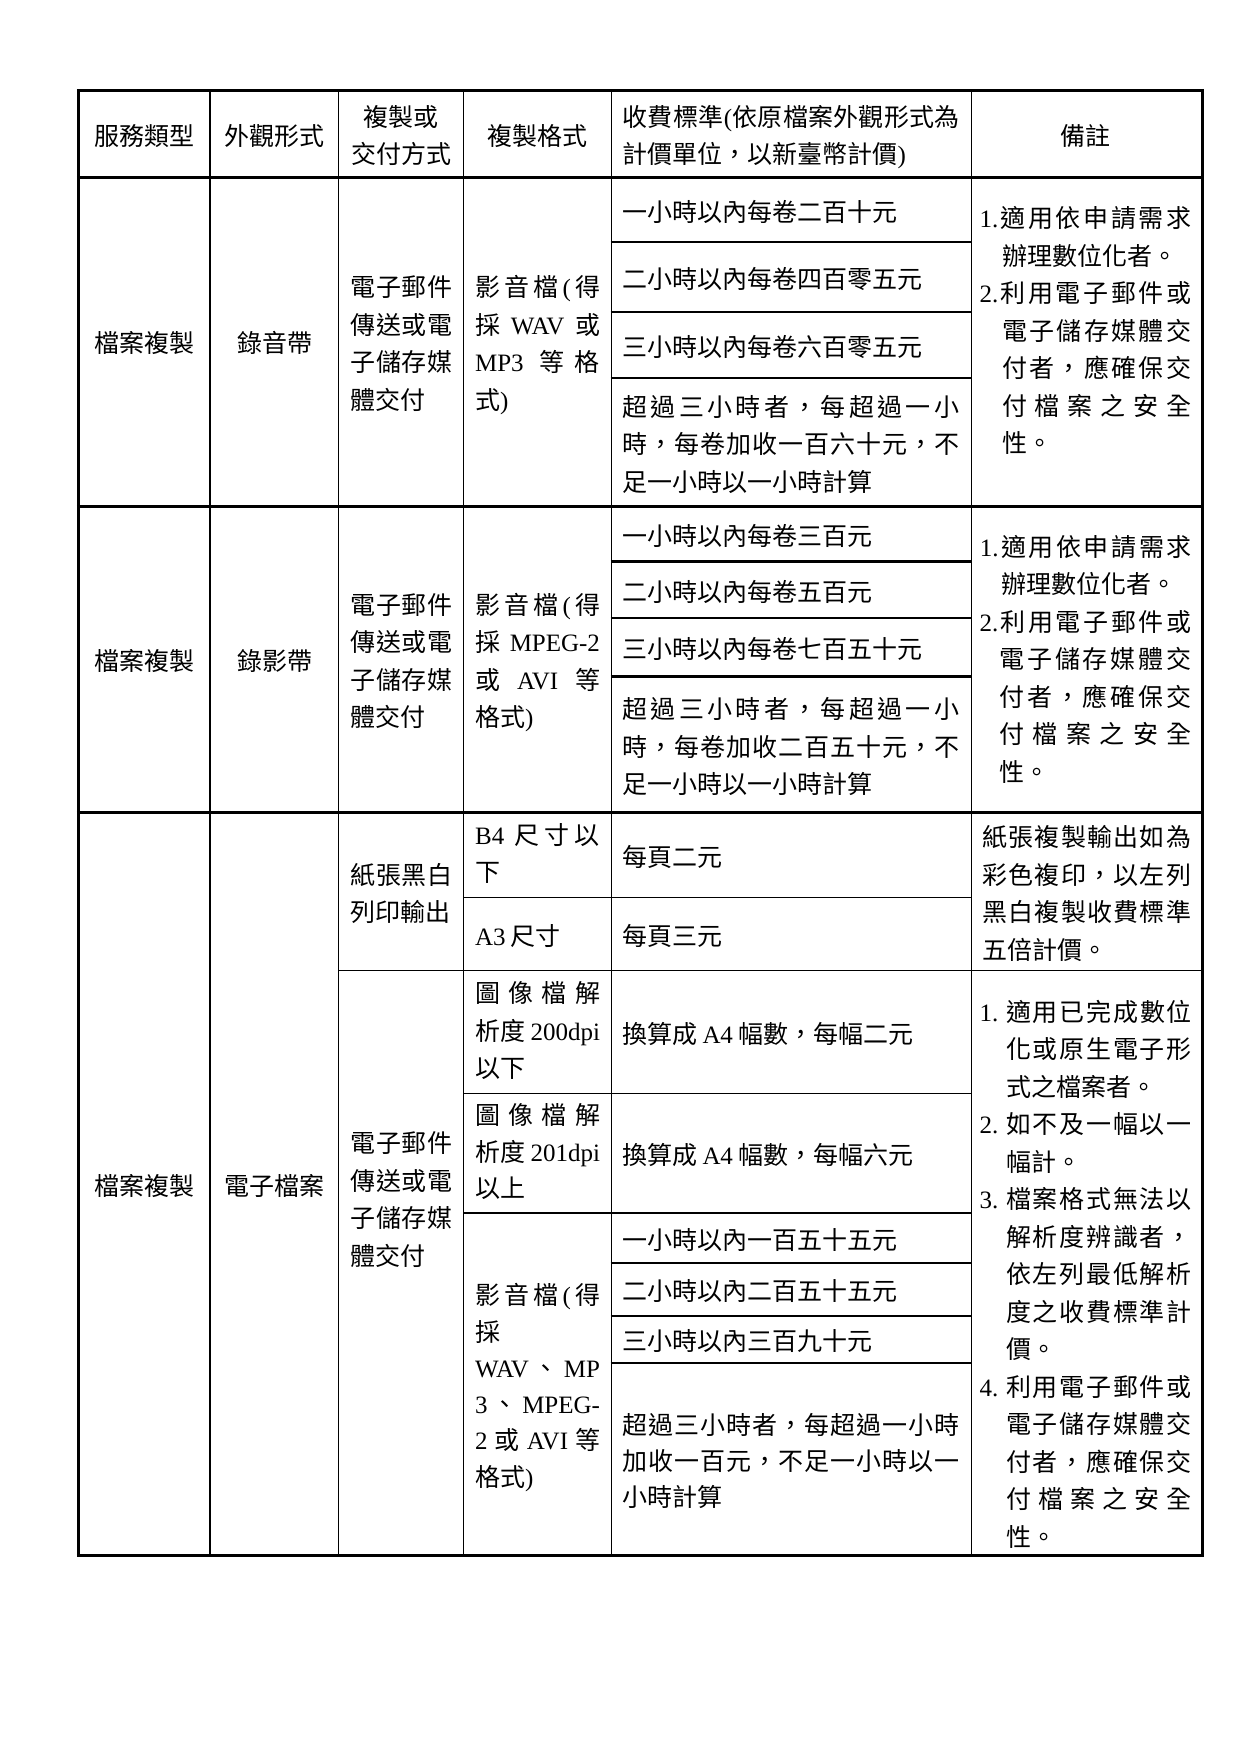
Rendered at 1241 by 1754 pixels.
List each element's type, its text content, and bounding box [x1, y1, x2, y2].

table_cell 電子郵件傳送或電子儲存媒體交付 [339, 179, 463, 504]
table_cell 紙張複製輸出如為彩色複印，以左列黑白複製收費標準五倍計價。 [972, 814, 1201, 969]
table_cell 適用已完成數位化或原生電子形式之檔案者。 如不及一幅以一幅計。 檔案格式無法以解析度辨識者，依左列最低解析度之收費標準計價。 利用電子郵件或電子儲存媒體交付者，應確保交付檔案之安全性。 [972, 971, 1201, 1554]
table_cell 1.適用依申請需求辦理數位化者。 2.利用電子郵件或電子儲存媒體交付者，應確保交付檔案之安全性。 [972, 179, 1201, 504]
table_cell 一小時以內一百五十五元 [612, 1214, 971, 1262]
table_cell 每頁二元 [612, 814, 971, 897]
table_cell 二小時以內每卷五百元 [612, 563, 971, 617]
table_cell 電子郵件傳送或電子儲存媒體交付 [339, 508, 463, 811]
table_cell 換算成A4幅數，每幅二元 [612, 971, 971, 1093]
table_cell 紙張黑白列印輸出 [339, 814, 463, 969]
table_cell 備註 [972, 92, 1201, 176]
table_cell 二小時以內二百五十五元 [612, 1264, 971, 1314]
table_cell B4尺寸以下 [464, 814, 611, 897]
table_cell 影音檔(得採MPEG-2或AVI等格式) [464, 508, 611, 811]
table_cell 收費標準(依原檔案外觀形式為計價單位，以新臺幣計價) [612, 92, 971, 176]
table_cell 服務類型 [80, 92, 209, 176]
table_cell 電子郵件傳送或電子儲存媒體交付 [339, 971, 463, 1554]
table_cell 錄影帶 [211, 508, 338, 811]
table_cell 超過三小時者，每超過一小時，每卷加收二百五十元，不足一小時以一小時計算 [612, 678, 971, 811]
table_cell 二小時以內每卷四百零五元 [612, 243, 971, 311]
table_cell 外觀形式 [211, 92, 338, 176]
table_cell 三小時以內每卷七百五十元 [612, 619, 971, 675]
table_cell 影音檔(得採WAV或MP3等格式) [464, 179, 611, 504]
table_cell A3尺寸 [464, 898, 611, 969]
table_cell 影音檔(得採WAV、MP3、MPEG-2或AVI等格式) [464, 1214, 611, 1554]
table_cell 換算成A4幅數，每幅六元 [612, 1094, 971, 1212]
table_cell 超過三小時者，每超過一小時加收一百元，不足一小時以一小時計算 [612, 1364, 971, 1554]
table_cell 電子檔案 [211, 814, 338, 1554]
table_cell 三小時以內每卷六百零五元 [612, 313, 971, 377]
table_cell 檔案複製 [80, 508, 209, 811]
table_cell 檔案複製 [80, 814, 209, 1554]
table_cell 複製或 交付方式 [339, 92, 463, 176]
table_cell 錄音帶 [211, 179, 338, 504]
table_cell 1.適用依申請需求辦理數位化者。 2.利用電子郵件或電子儲存媒體交付者，應確保交付檔案之安全性。 [972, 508, 1201, 811]
table_cell 圖像檔解析度201dpi以上 [464, 1094, 611, 1212]
table_cell 檔案複製 [80, 179, 209, 504]
table_cell 一小時以內每卷二百十元 [612, 179, 971, 241]
table_cell 複製格式 [464, 92, 611, 176]
table_cell 三小時以內三百九十元 [612, 1317, 971, 1362]
table_cell 超過三小時者，每超過一小時，每卷加收一百六十元，不足一小時以一小時計算 [612, 379, 971, 504]
table_cell 圖像檔解析度200dpi以下 [464, 971, 611, 1093]
table_cell 一小時以內每卷三百元 [612, 508, 971, 560]
table_cell 每頁三元 [612, 898, 971, 969]
